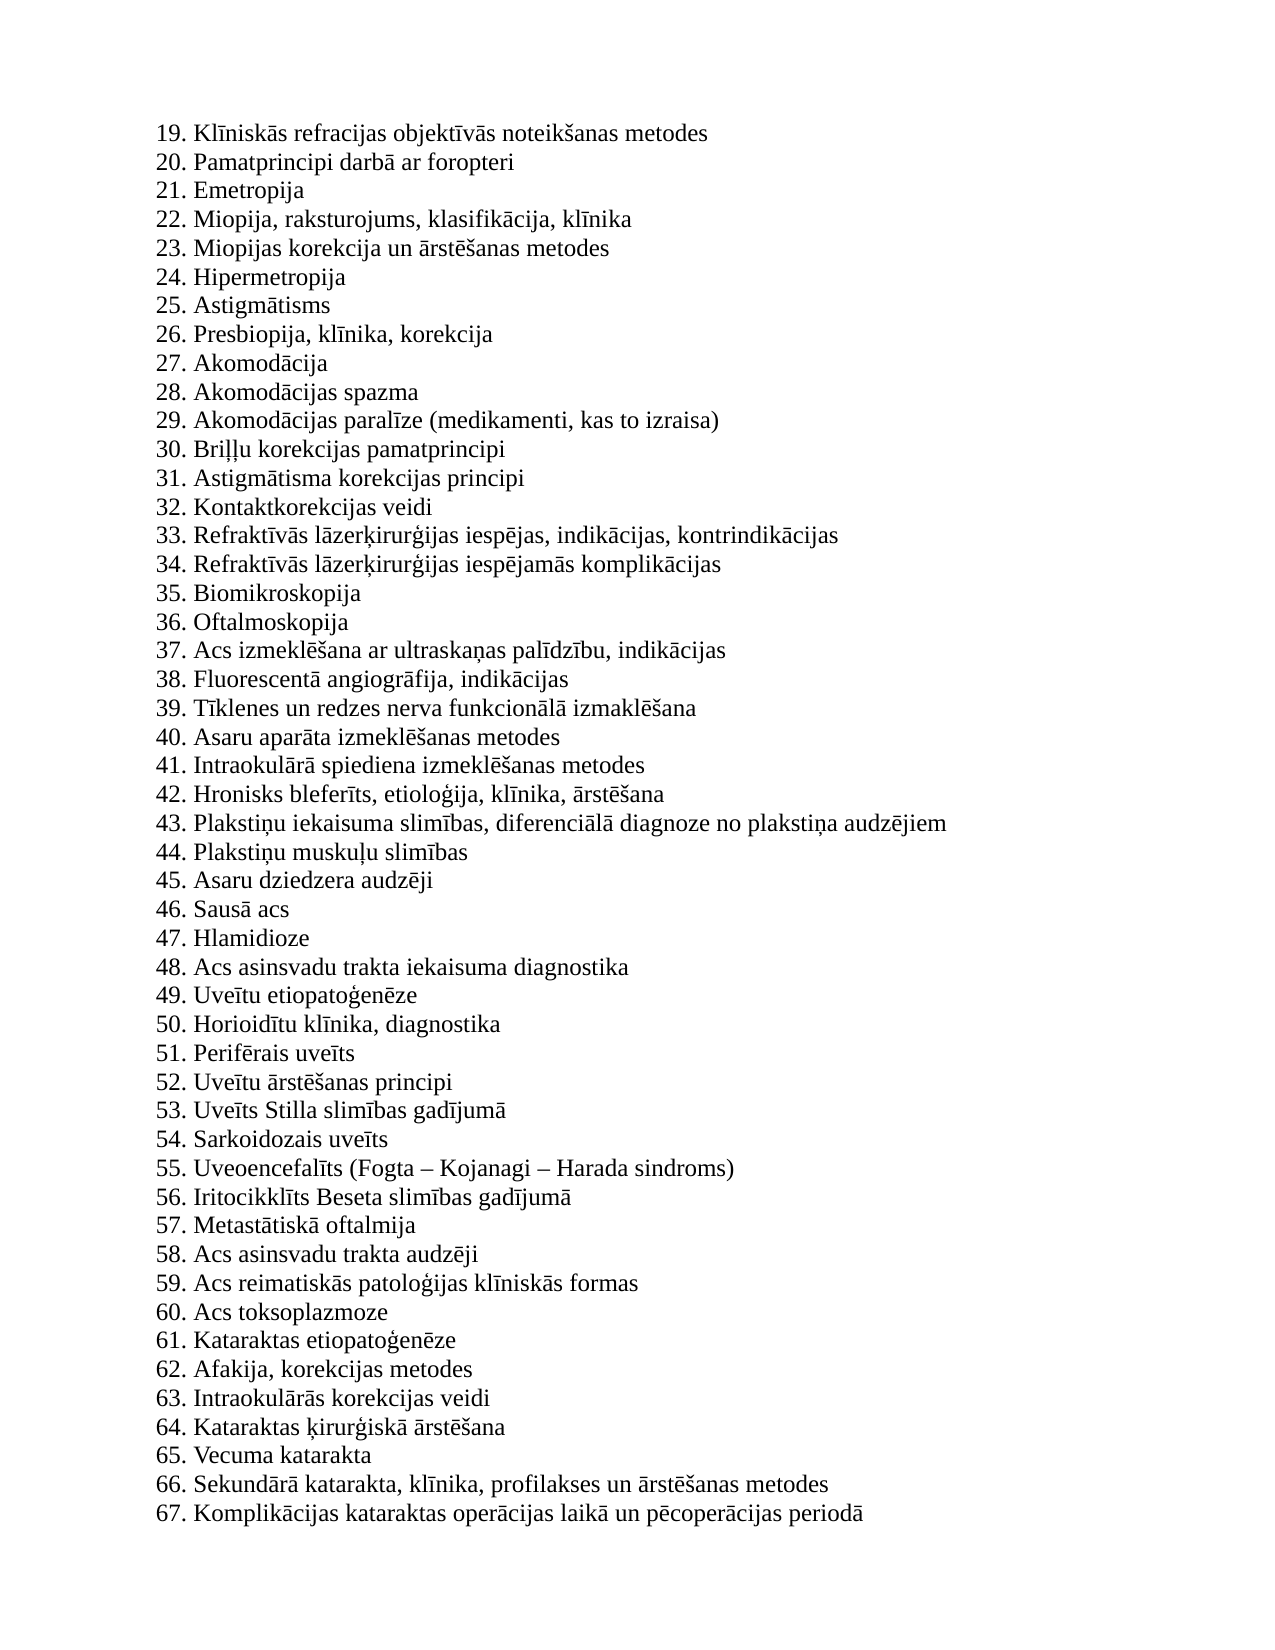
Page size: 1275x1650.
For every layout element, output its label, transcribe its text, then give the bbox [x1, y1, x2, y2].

list Klīniskās refracijas objektīvās noteikšanas metodes [156, 118, 1165, 147]
list Kataraktas etiopatoģenēze [156, 1326, 1165, 1354]
list Hlamidioze [156, 923, 1165, 952]
list Plakstiņu iekaisuma slimības, diferenciālā diagnoze no plakstiņa audzējiem [156, 808, 1165, 837]
list Sausā acs [156, 894, 1165, 923]
list Briļļu korekcijas pamatprincipi [156, 434, 1165, 463]
list Astigmātisms [156, 291, 1165, 319]
list Vecuma katarakta [156, 1441, 1165, 1469]
list Hipermetropija [156, 262, 1165, 291]
list Acs izmeklēšana ar ultraskaņas palīdzību, indikācijas [156, 636, 1165, 664]
list Uveītu etiopatoģenēze [156, 981, 1165, 1009]
list Perifērais uveīts [156, 1038, 1165, 1067]
list Asaru dziedzera audzēji [156, 866, 1165, 894]
list Fluorescentā angiogrāfija, indikācijas [156, 664, 1165, 693]
list Biomikroskopija [156, 578, 1165, 607]
list Plakstiņu muskuļu slimības [156, 837, 1165, 866]
list Akomodācijas spazma [156, 377, 1165, 406]
list Iritocikklīts Beseta slimības gadījumā [156, 1182, 1165, 1211]
list Sarkoidozais uveīts [156, 1124, 1165, 1153]
list Kontaktkorekcijas veidi [156, 492, 1165, 521]
list Acs reimatiskās patoloģijas klīniskās formas [156, 1268, 1165, 1297]
list Refraktīvās lāzerķirurģijas iespējamās komplikācijas [156, 549, 1165, 578]
list Intraokulārā spiediena izmeklēšanas metodes [156, 751, 1165, 779]
list Kataraktas ķirurģiskā ārstēšana [156, 1412, 1165, 1441]
list Tīklenes un redzes nerva funkcionālā izmaklēšana [156, 693, 1165, 722]
list Afakija, korekcijas metodes [156, 1354, 1165, 1383]
list Acs asinsvadu trakta audzēji [156, 1239, 1165, 1268]
list Miopija, raksturojums, klasifikācija, klīnika [156, 204, 1165, 233]
list Acs asinsvadu trakta iekaisuma diagnostika [156, 952, 1165, 981]
list Acs toksoplazmoze [156, 1297, 1165, 1326]
list Pamatprincipi darbā ar foropteri [156, 147, 1165, 176]
list Astigmātisma korekcijas principi [156, 463, 1165, 492]
list Horioidītu klīnika, diagnostika [156, 1009, 1165, 1038]
list Uveītu ārstēšanas principi [156, 1067, 1165, 1096]
list Akomodācijas paralīze (medikamenti, kas to izraisa) [156, 406, 1165, 434]
list Emetropija [156, 176, 1165, 204]
list Asaru aparāta izmeklēšanas metodes [156, 722, 1165, 751]
list Metastātiskā oftalmija [156, 1211, 1165, 1239]
list Komplikācijas kataraktas operācijas laikā un pēcoperācijas periodā [156, 1498, 1165, 1527]
list Intraokulārās korekcijas veidi [156, 1383, 1165, 1412]
list Hronisks bleferīts, etioloģija, klīnika, ārstēšana [156, 779, 1165, 808]
list Akomodācija [156, 348, 1165, 377]
list Sekundārā katarakta, klīnika, profilakses un ārstēšanas metodes [156, 1469, 1165, 1498]
list Presbiopija, klīnika, korekcija [156, 319, 1165, 348]
list Refraktīvās lāzerķirurģijas iespējas, indikācijas, kontrindikācijas [156, 521, 1165, 549]
list Uveoencefalīts (Fogta – Kojanagi – Harada sindroms) [156, 1153, 1165, 1182]
list Miopijas korekcija un ārstēšanas metodes [156, 233, 1165, 262]
list Oftalmoskopija [156, 607, 1165, 636]
list Uveīts Stilla slimības gadījumā [156, 1096, 1165, 1124]
